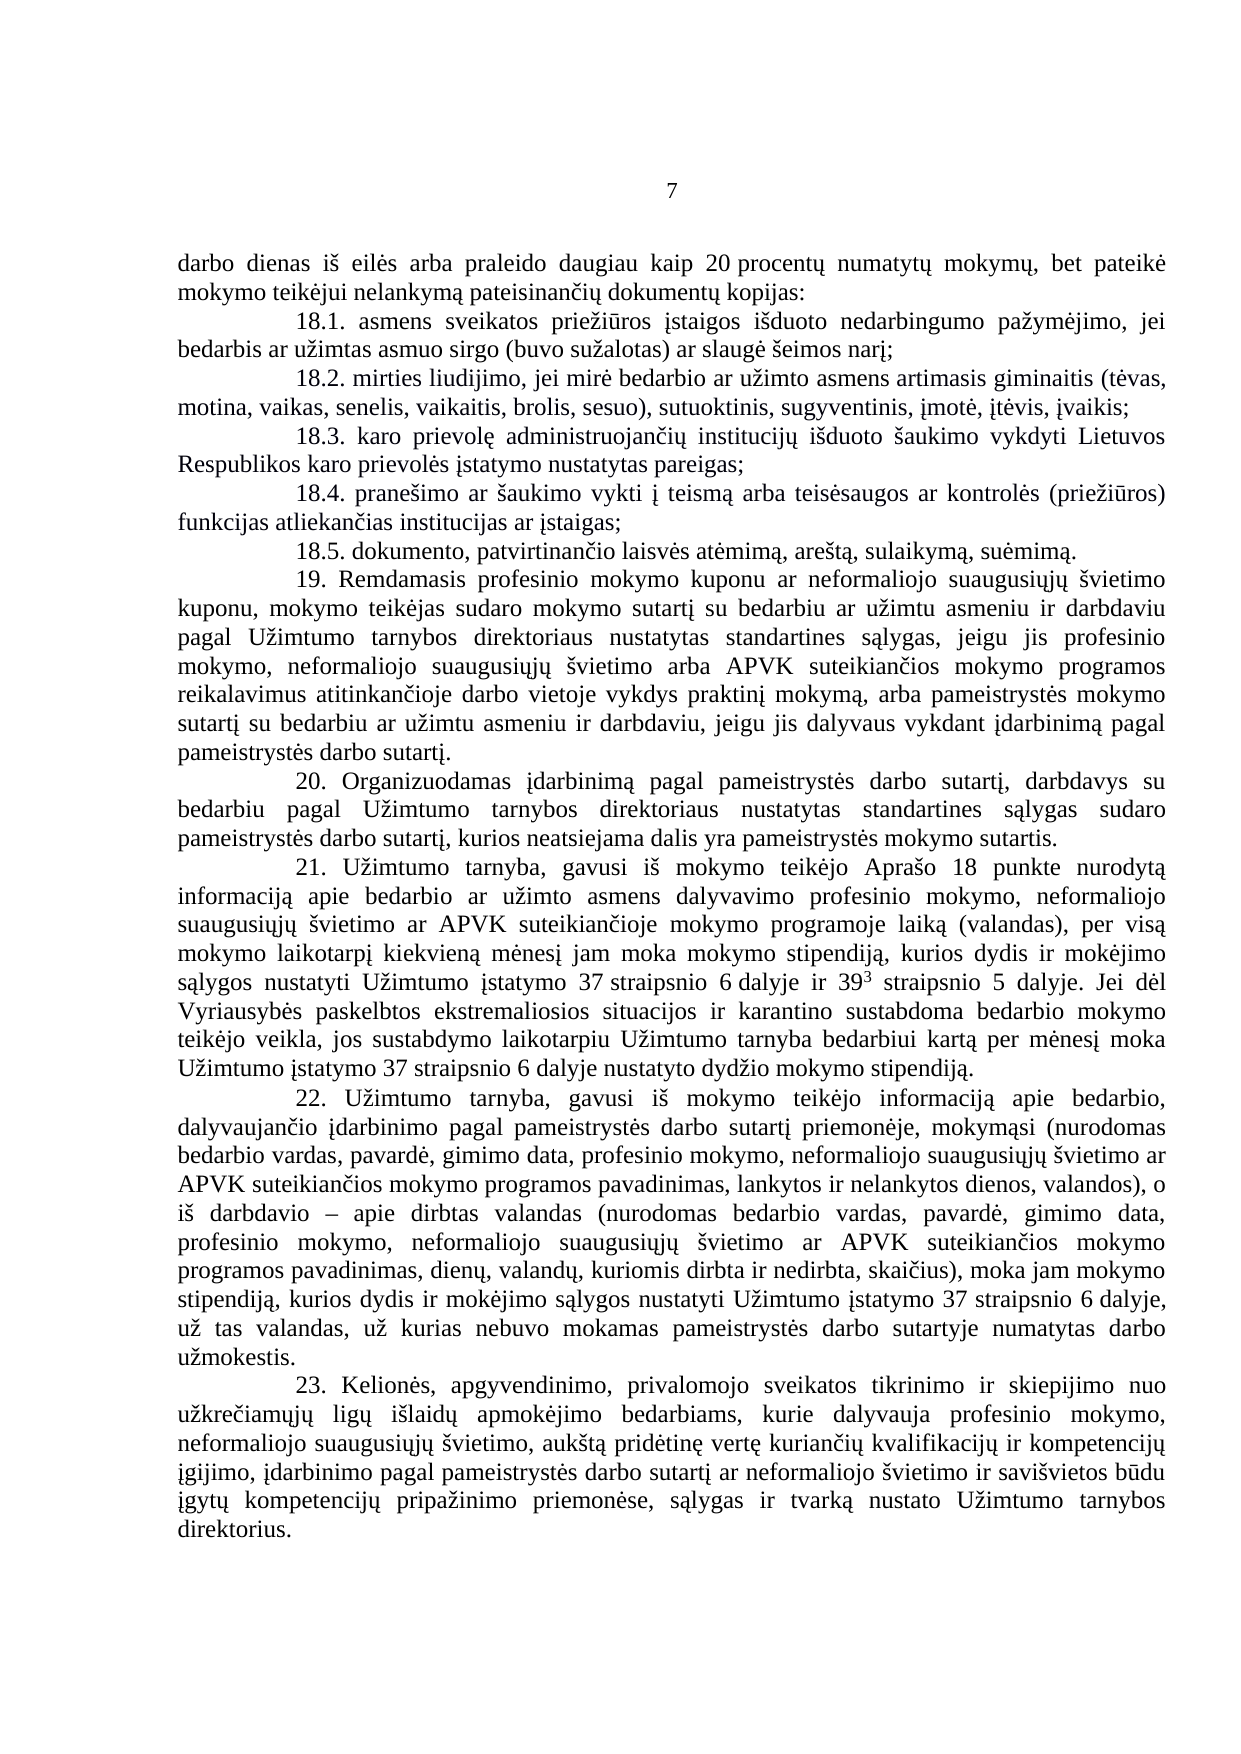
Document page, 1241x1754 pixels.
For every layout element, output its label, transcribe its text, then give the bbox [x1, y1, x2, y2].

text darbo dienas iš eilės arba praleido daugiau kaip 20 procentų numatytų mokymų, bet pateikė mokymo teikėjui nelankymą pateisinančių dokumentų kopijas: [177, 248, 1167, 306]
text 18.4. pranešimo ar šaukimo vykti į teismą arba teisėsaugos ar kontrolės (priežiūros) funkcijas atliekančias institucijas ar įstaigas; [177, 478, 1167, 536]
text 23. Kelionės, apgyvendinimo, privalomojo sveikatos tikrinimo ir skiepijimo nuo užkrečiamųjų ligų išlaidų apmokėjimo bedarbiams, kurie dalyvauja profesinio mokymo, neformaliojo suaugusiųjų švietimo, aukštą pridėtinę vertę kuriančių kvalifikacijų ir kompetencijų įgijimo, įdarbinimo pagal pameistrystės darbo sutartį ar neformaliojo švietimo ir savišvietos būdu įgytų kompetencijų pripažinimo priemonėse, sąlygas ir tvarką nustato Užimtumo tarnybos direktorius. [177, 1370, 1167, 1543]
text 19. Remdamasis profesinio mokymo kuponu ar neformaliojo suaugusiųjų švietimo kuponu, mokymo teikėjas sudaro mokymo sutartį su bedarbiu ar užimtu asmeniu ir darbdaviu pagal Užimtumo tarnybos direktoriaus nustatytas standartines sąlygas, jeigu jis profesinio mokymo, neformaliojo suaugusiųjų švietimo arba APVK suteikiančios mokymo programos reikalavimus atitinkančioje darbo vietoje vykdys praktinį mokymą, arba pameistrystės mokymo sutartį su bedarbiu ar užimtu asmeniu ir darbdaviu, jeigu jis dalyvaus vykdant įdarbinimą pagal pameistrystės darbo sutartį. [177, 564, 1167, 766]
text 22. Užimtumo tarnyba, gavusi iš mokymo teikėjo informaciją apie bedarbio, dalyvaujančio įdarbinimo pagal pameistrystės darbo sutartį priemonėje, mokymąsi (nurodomas bedarbio vardas, pavardė, gimimo data, profesinio mokymo, neformaliojo suaugusiųjų švietimo ar APVK suteikiančios mokymo programos pavadinimas, lankytos ir nelankytos dienos, valandos), o iš darbdavio – apie dirbtas valandas (nurodomas bedarbio vardas, pavardė, gimimo data, profesinio mokymo, neformaliojo suaugusiųjų švietimo ar APVK suteikiančios mokymo programos pavadinimas, dienų, valandų, kuriomis dirbta ir nedirbta, skaičius), moka jam mokymo stipendiją, kurios dydis ir mokėjimo sąlygos nustatyti Užimtumo įstatymo 37 straipsnio 6 dalyje, už tas valandas, už kurias nebuvo mokamas pameistrystės darbo sutartyje numatytas darbo užmokestis. [177, 1083, 1167, 1370]
text 18.5. dokumento, patvirtinančio laisvės atėmimą, areštą, sulaikymą, suėmimą. [177, 536, 1167, 564]
text 18.1. asmens sveikatos priežiūros įstaigos išduoto nedarbingumo pažymėjimo, jei bedarbis ar užimtas asmuo sirgo (buvo sužalotas) ar slaugė šeimos narį; [177, 306, 1167, 363]
text 18.2. mirties liudijimo, jei mirė bedarbio ar užimto asmens artimasis giminaitis (tėvas, motina, vaikas, senelis, vaikaitis, brolis, sesuo), sutuoktinis, sugyventinis, įmotė, įtėvis, įvaikis; [177, 363, 1167, 421]
text 21. Užimtumo tarnyba, gavusi iš mokymo teikėjo Aprašo 18 punkte nurodytą informaciją apie bedarbio ar užimto asmens dalyvavimo profesinio mokymo, neformaliojo suaugusiųjų švietimo ar APVK suteikiančioje mokymo programoje laiką (valandas), per visą mokymo laikotarpį kiekvieną mėnesį jam moka mokymo stipendiją, kurios dydis ir mokėjimo sąlygos nustatyti Užimtumo įstatymo 37 straipsnio 6 dalyje ir 393 straipsnio 5 dalyje. Jei dėl Vyriausybės paskelbtos ekstremaliosios situacijos ir karantino sustabdoma bedarbio mokymo teikėjo veikla, jos sustabdymo laikotarpiu Užimtumo tarnyba bedarbiui kartą per mėnesį moka Užimtumo įstatymo 37 straipsnio 6 dalyje nustatyto dydžio mokymo stipendiją. [177, 852, 1167, 1083]
text 20. Organizuodamas įdarbinimą pagal pameistrystės darbo sutartį, darbdavys su bedarbiu pagal Užimtumo tarnybos direktoriaus nustatytas standartines sąlygas sudaro pameistrystės darbo sutartį, kurios neatsiejama dalis yra pameistrystės mokymo sutartis. [177, 766, 1167, 852]
text 18.3. karo prievolę administruojančių institucijų išduoto šaukimo vykdyti Lietuvos Respublikos karo prievolės įstatymo nustatytas pareigas; [177, 421, 1167, 478]
